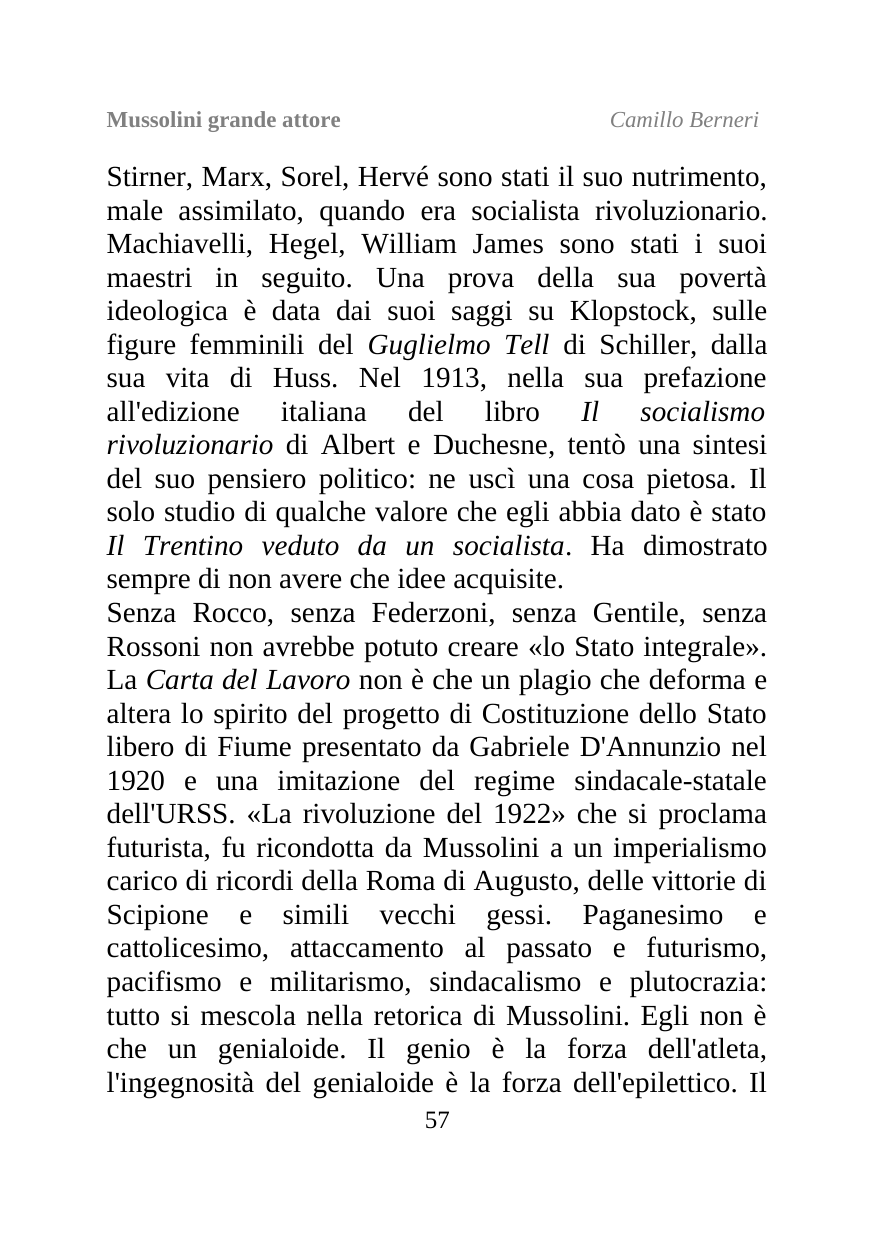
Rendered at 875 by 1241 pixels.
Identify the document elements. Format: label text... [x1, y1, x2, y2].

text Stirner, Marx, Sorel, Hervé sono stati il suo nutrimento, male assimilato, quando era socialista rivoluzionario. Machiavelli, Hegel, William James sono stati i suoi maestri in seguito. Una prova della sua povertà ideologica è data dai suoi saggi su Klopstock, sulle figure femminili del Guglielmo Tell di Schiller, dalla sua vita di Huss. Nel 1913, nella sua prefazione all'edizione italiana del libro Il socialismo rivoluzionario di Albert e Duchesne, tentò una sintesi del suo pensiero politico: ne uscì una cosa pietosa. Il solo studio di qualche valore che egli abbia dato è stato Il Trentino veduto da un socialista. Ha dimostrato sempre di non avere che idee acquisite. [106, 159, 768, 595]
text Senza Rocco, senza Federzoni, senza Gentile, senza Rossoni non avrebbe potuto creare «lo Stato integrale». La Carta del Lavoro non è che un plagio che deforma e altera lo spirito del progetto di Costituzione dello Stato libero di Fiume presentato da Gabriele D'Annunzio nel 1920 e una imitazione del regime sindacale-statale dell'URSS. «La rivoluzione del 1922» che si proclama futurista, fu ricondotta da Mussolini a un imperialismo carico di ricordi della Roma di Augusto, delle vittorie di Scipione e simili vecchi gessi. Paganesimo e cattolicesimo, attaccamento al passato e futurismo, pacifismo e militarismo, sindacalismo e plutocrazia: tutto si mescola nella retorica di Mussolini. Egli non è che un genialoide. Il genio è la forza dell'atleta, l'ingegnosità del genialoide è la forza dell'epilettico. Il [106, 595, 768, 1098]
